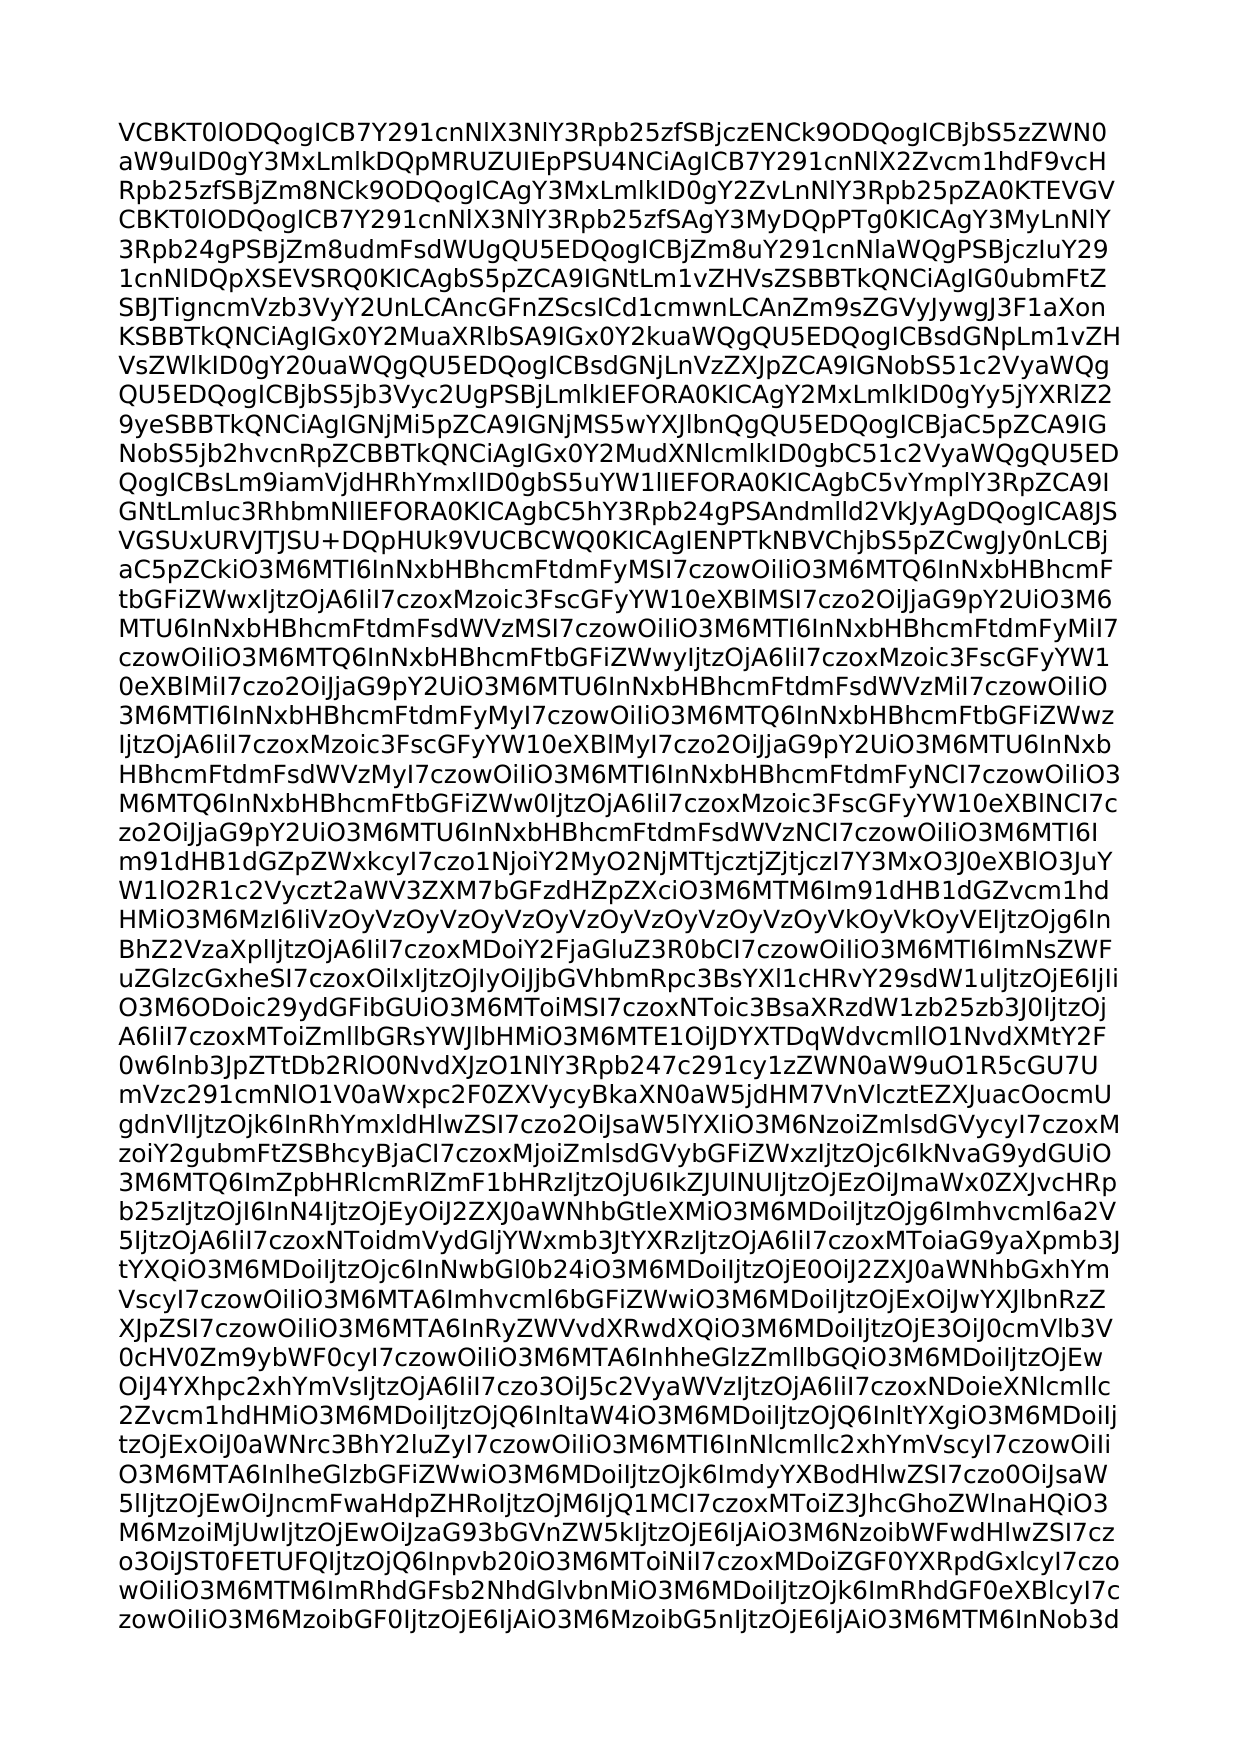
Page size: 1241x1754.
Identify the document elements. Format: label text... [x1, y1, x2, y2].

text VCBKT0lODQogICB7Y291cnNlX3NlY3Rpb25zfSBjczENCk9ODQogICBjbS5zZWN0aW9uID0gY3MxLmlkDQpMRUZUIEpPSU4NCiAgICB7Y291cnNlX2Zvcm1hdF9vcHRpb25zfSBjZm8NCk9ODQogICAgY3MxLmlkID0gY2ZvLnNlY3Rpb25pZA0KTEVGVCBKT0lODQogICB7Y291cnNlX3NlY3Rpb25zfSAgY3MyDQpPTg0KICAgY3MyLnNlY3Rpb24gPSBjZm8udmFsdWUgQU5EDQogICBjZm8uY291cnNlaWQgPSBjczIuY291cnNlDQpXSEVSRQ0KICAgbS5pZCA9IGNtLm1vZHVsZSBBTkQNCiAgIG0ubmFtZSBJTigncmVzb3VyY2UnLCAncGFnZScsICd1cmwnLCAnZm9sZGVyJywgJ3F1aXonKSBBTkQNCiAgIGx0Y2MuaXRlbSA9IGx0Y2kuaWQgQU5EDQogICBsdGNpLm1vZHVsZWlkID0gY20uaWQgQU5EDQogICBsdGNjLnVzZXJpZCA9IGNobS51c2VyaWQgQU5EDQogICBjbS5jb3Vyc2UgPSBjLmlkIEFORA0KICAgY2MxLmlkID0gYy5jYXRlZ29yeSBBTkQNCiAgIGNjMi5pZCA9IGNjMS5wYXJlbnQgQU5EDQogICBjaC5pZCA9IGNobS5jb2hvcnRpZCBBTkQNCiAgIGx0Y2MudXNlcmlkID0gbC51c2VyaWQgQU5EDQogICBsLm9iamVjdHRhYmxlID0gbS5uYW1lIEFORA0KICAgbC5vYmplY3RpZCA9IGNtLmluc3RhbmNlIEFORA0KICAgbC5hY3Rpb24gPSAndmlld2VkJyAgDQogICA8JSVGSUxURVJTJSU+DQpHUk9VUCBCWQ0KICAgIENPTkNBVChjbS5pZCwgJy0nLCBjaC5pZCkiO3M6MTI6InNxbHBhcmFtdmFyMSI7czowOiIiO3M6MTQ6InNxbHBhcmFtbGFiZWwxIjtzOjA6IiI7czoxMzoic3FscGFyYW10eXBlMSI7czo2OiJjaG9pY2UiO3M6MTU6InNxbHBhcmFtdmFsdWVzMSI7czowOiIiO3M6MTI6InNxbHBhcmFtdmFyMiI7czowOiIiO3M6MTQ6InNxbHBhcmFtbGFiZWwyIjtzOjA6IiI7czoxMzoic3FscGFyYW10eXBlMiI7czo2OiJjaG9pY2UiO3M6MTU6InNxbHBhcmFtdmFsdWVzMiI7czowOiIiO3M6MTI6InNxbHBhcmFtdmFyMyI7czowOiIiO3M6MTQ6InNxbHBhcmFtbGFiZWwzIjtzOjA6IiI7czoxMzoic3FscGFyYW10eXBlMyI7czo2OiJjaG9pY2UiO3M6MTU6InNxbHBhcmFtdmFsdWVzMyI7czowOiIiO3M6MTI6InNxbHBhcmFtdmFyNCI7czowOiIiO3M6MTQ6InNxbHBhcmFtbGFiZWw0IjtzOjA6IiI7czoxMzoic3FscGFyYW10eXBlNCI7czo2OiJjaG9pY2UiO3M6MTU6InNxbHBhcmFtdmFsdWVzNCI7czowOiIiO3M6MTI6Im91dHB1dGZpZWxkcyI7czo1NjoiY2MyO2NjMTtjcztjZjtjczI7Y3MxO3J0eXBlO3JuYW1lO2R1c2Vyczt2aWV3ZXM7bGFzdHZpZXciO3M6MTM6Im91dHB1dGZvcm1hdHMiO3M6MzI6IiVzOyVzOyVzOyVzOyVzOyVzOyVzOyVzOyVkOyVkOyVEIjtzOjg6InBhZ2VzaXplIjtzOjA6IiI7czoxMDoiY2FjaGluZ3R0bCI7czowOiIiO3M6MTI6ImNsZWFuZGlzcGxheSI7czoxOiIxIjtzOjIyOiJjbGVhbmRpc3BsYXl1cHRvY29sdW1uIjtzOjE6IjIiO3M6ODoic29ydGFibGUiO3M6MToiMSI7czoxNToic3BsaXRzdW1zb25zb3J0IjtzOjA6IiI7czoxMToiZmllbGRsYWJlbHMiO3M6MTE1OiJDYXTDqWdvcmllO1NvdXMtY2F0w6lnb3JpZTtDb2RlO0NvdXJzO1NlY3Rpb247c291cy1zZWN0aW9uO1R5cGU7UmVzc291cmNlO1V0aWxpc2F0ZXVycyBkaXN0aW5jdHM7VnVlcztEZXJuacOocmUgdnVlIjtzOjk6InRhYmxldHlwZSI7czo2OiJsaW5lYXIiO3M6NzoiZmlsdGVycyI7czoxMzoiY2gubmFtZSBhcyBjaCI7czoxMjoiZmlsdGVybGFiZWxzIjtzOjc6IkNvaG9ydGUiO3M6MTQ6ImZpbHRlcmRlZmF1bHRzIjtzOjU6IkZJUlNUIjtzOjEzOiJmaWx0ZXJvcHRpb25zIjtzOjI6InN4IjtzOjEyOiJ2ZXJ0aWNhbGtleXMiO3M6MDoiIjtzOjg6Imhvcml6a2V5IjtzOjA6IiI7czoxNToidmVydGljYWxmb3JtYXRzIjtzOjA6IiI7czoxMToiaG9yaXpmb3JtYXQiO3M6MDoiIjtzOjc6InNwbGl0b24iO3M6MDoiIjtzOjE0OiJ2ZXJ0aWNhbGxhYmVscyI7czowOiIiO3M6MTA6Imhvcml6bGFiZWwiO3M6MDoiIjtzOjExOiJwYXJlbnRzZXJpZSI7czowOiIiO3M6MTA6InRyZWVvdXRwdXQiO3M6MDoiIjtzOjE3OiJ0cmVlb3V0cHV0Zm9ybWF0cyI7czowOiIiO3M6MTA6InhheGlzZmllbGQiO3M6MDoiIjtzOjEwOiJ4YXhpc2xhYmVsIjtzOjA6IiI7czo3OiJ5c2VyaWVzIjtzOjA6IiI7czoxNDoieXNlcmllc2Zvcm1hdHMiO3M6MDoiIjtzOjQ6InltaW4iO3M6MDoiIjtzOjQ6InltYXgiO3M6MDoiIjtzOjExOiJ0aWNrc3BhY2luZyI7czowOiIiO3M6MTI6InNlcmllc2xhYmVscyI7czowOiIiO3M6MTA6InlheGlzbGFiZWwiO3M6MDoiIjtzOjk6ImdyYXBodHlwZSI7czo0OiJsaW5lIjtzOjEwOiJncmFwaHdpZHRoIjtzOjM6IjQ1MCI7czoxMToiZ3JhcGhoZWlnaHQiO3M6MzoiMjUwIjtzOjEwOiJzaG93bGVnZW5kIjtzOjE6IjAiO3M6NzoibWFwdHlwZSI7czo3OiJST0FETUFQIjtzOjQ6Inpvb20iO3M6MToiNiI7czoxMDoiZGF0YXRpdGxlcyI7czowOiIiO3M6MTM6ImRhdGFsb2NhdGlvbnMiO3M6MDoiIjtzOjk6ImRhdGF0eXBlcyI7czowOiIiO3M6MzoibGF0IjtzOjE6IjAiO3M6MzoibG5nIjtzOjE6IjAiO3M6MTM6InNob3d [118, 118, 1122, 1635]
